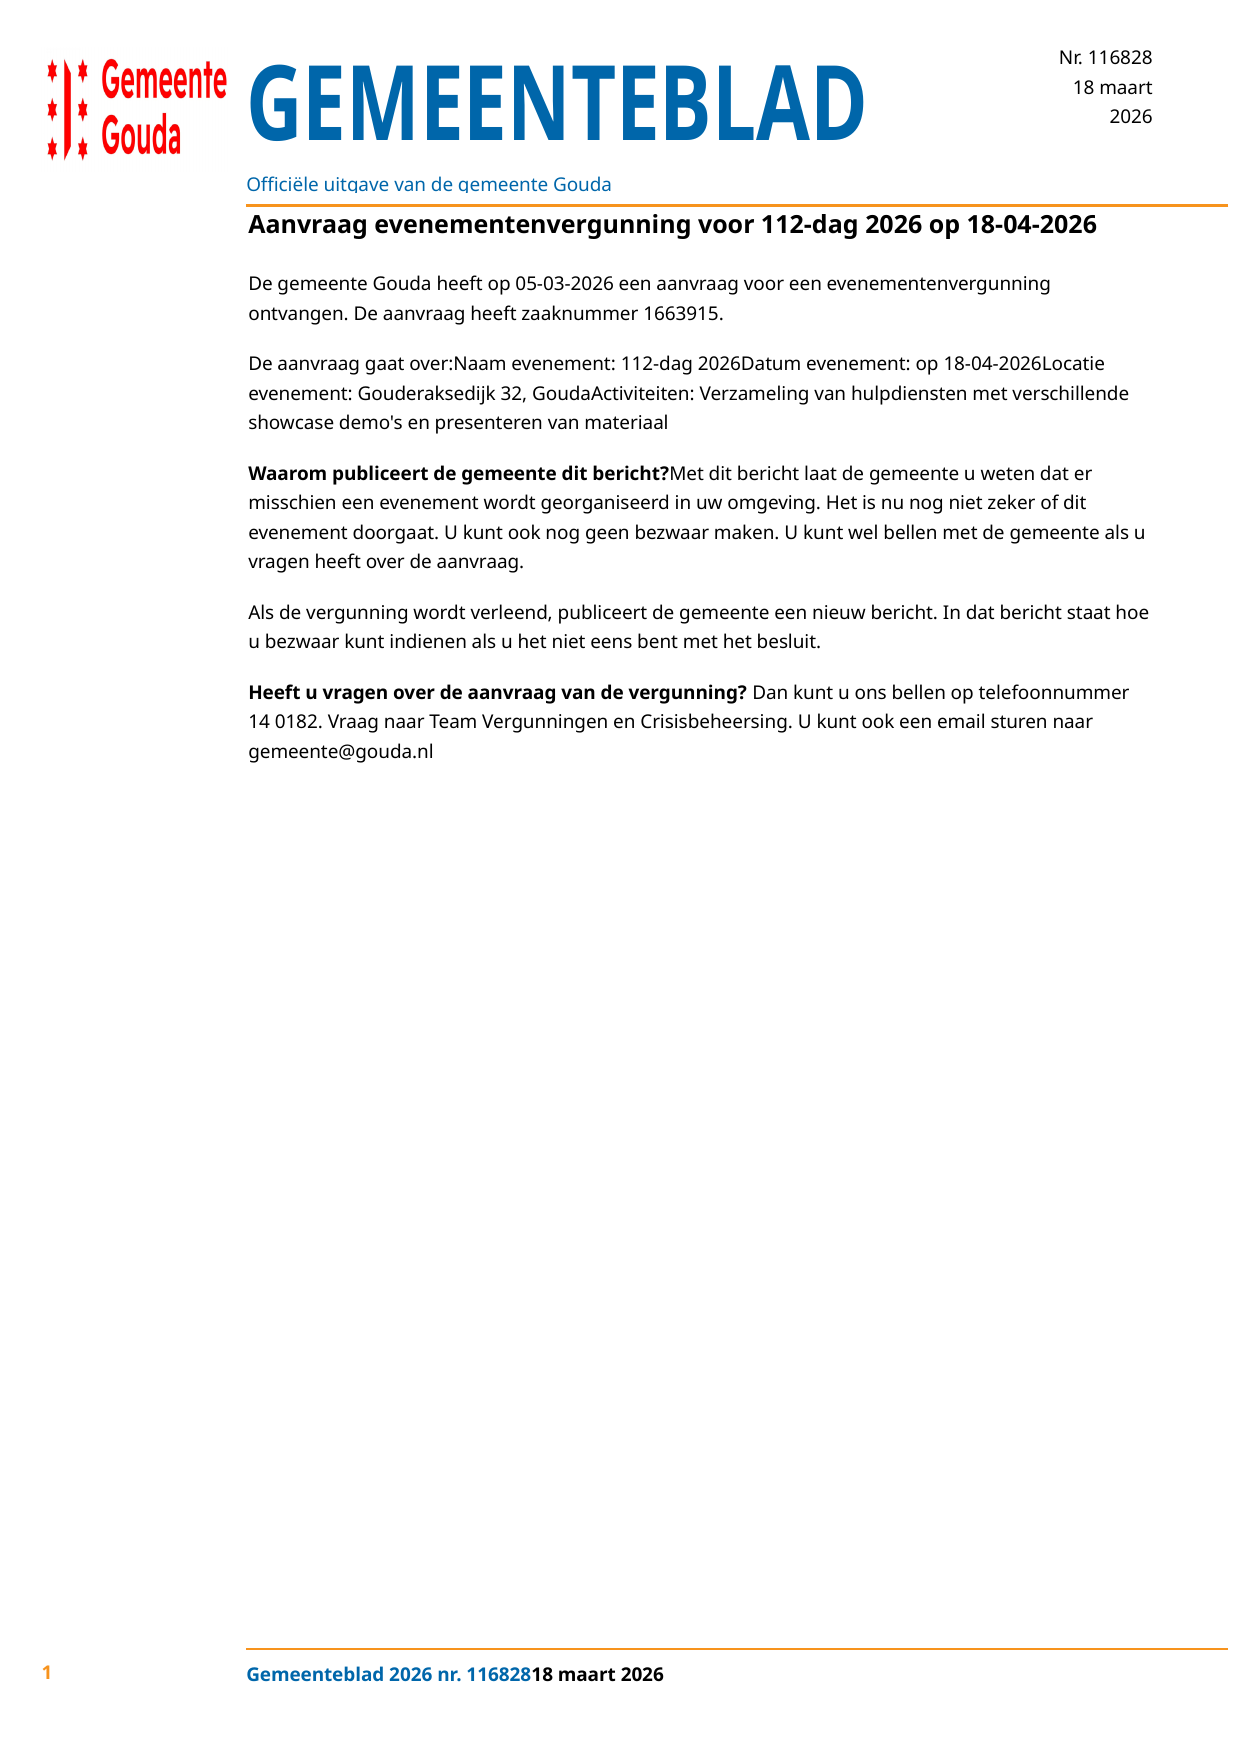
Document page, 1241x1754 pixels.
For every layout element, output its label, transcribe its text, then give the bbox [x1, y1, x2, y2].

text De aanvraag gaat over:Naam evenement: 112-dag 2026Datum evenement: op 18-04-2026Locatie evenement: Gouderaksedijk 32, GoudaActiviteiten: Verzameling van hulpdiensten met verschillende showcase demo's en presenteren van materiaal [248, 350, 1152, 435]
text De gemeente Gouda heeft op 05-03-2026 een aanvraag voor een evenementenvergunning ontvangen. De aanvraag heeft zaaknummer 1663915. [248, 270, 1152, 326]
text Aanvraag evenementenvergunning voor 112-dag 2026 op 18-04-2026 [248, 207, 1152, 241]
text Heeft u vragen over de aanvraag van de vergunning? Dan kunt u ons bellen op telefoonnummer 14 0182. Vraag naar Team Vergunningen en Crisisbeheersing. U kunt ook een email sturen naar gemeente@gouda.nl [248, 679, 1152, 764]
picture [41, 47, 231, 172]
text Als de vergunning wordt verleend, publiceert de gemeente een nieuw bericht. In dat bericht staat hoe u bezwaar kunt indienen als u het niet eens bent met het besluit. [248, 599, 1152, 654]
text Waarom publiceert de gemeente dit bericht?Met dit bericht laat de gemeente u weten dat er misschien een evenement wordt georganiseerd in uw omgeving. Het is nu nog niet zeker of dit evenement doorgaat. U kunt ook nog geen bezwaar maken. U kunt wel bellen met de gemeente als u vragen heeft over de aanvraag. [248, 460, 1152, 574]
